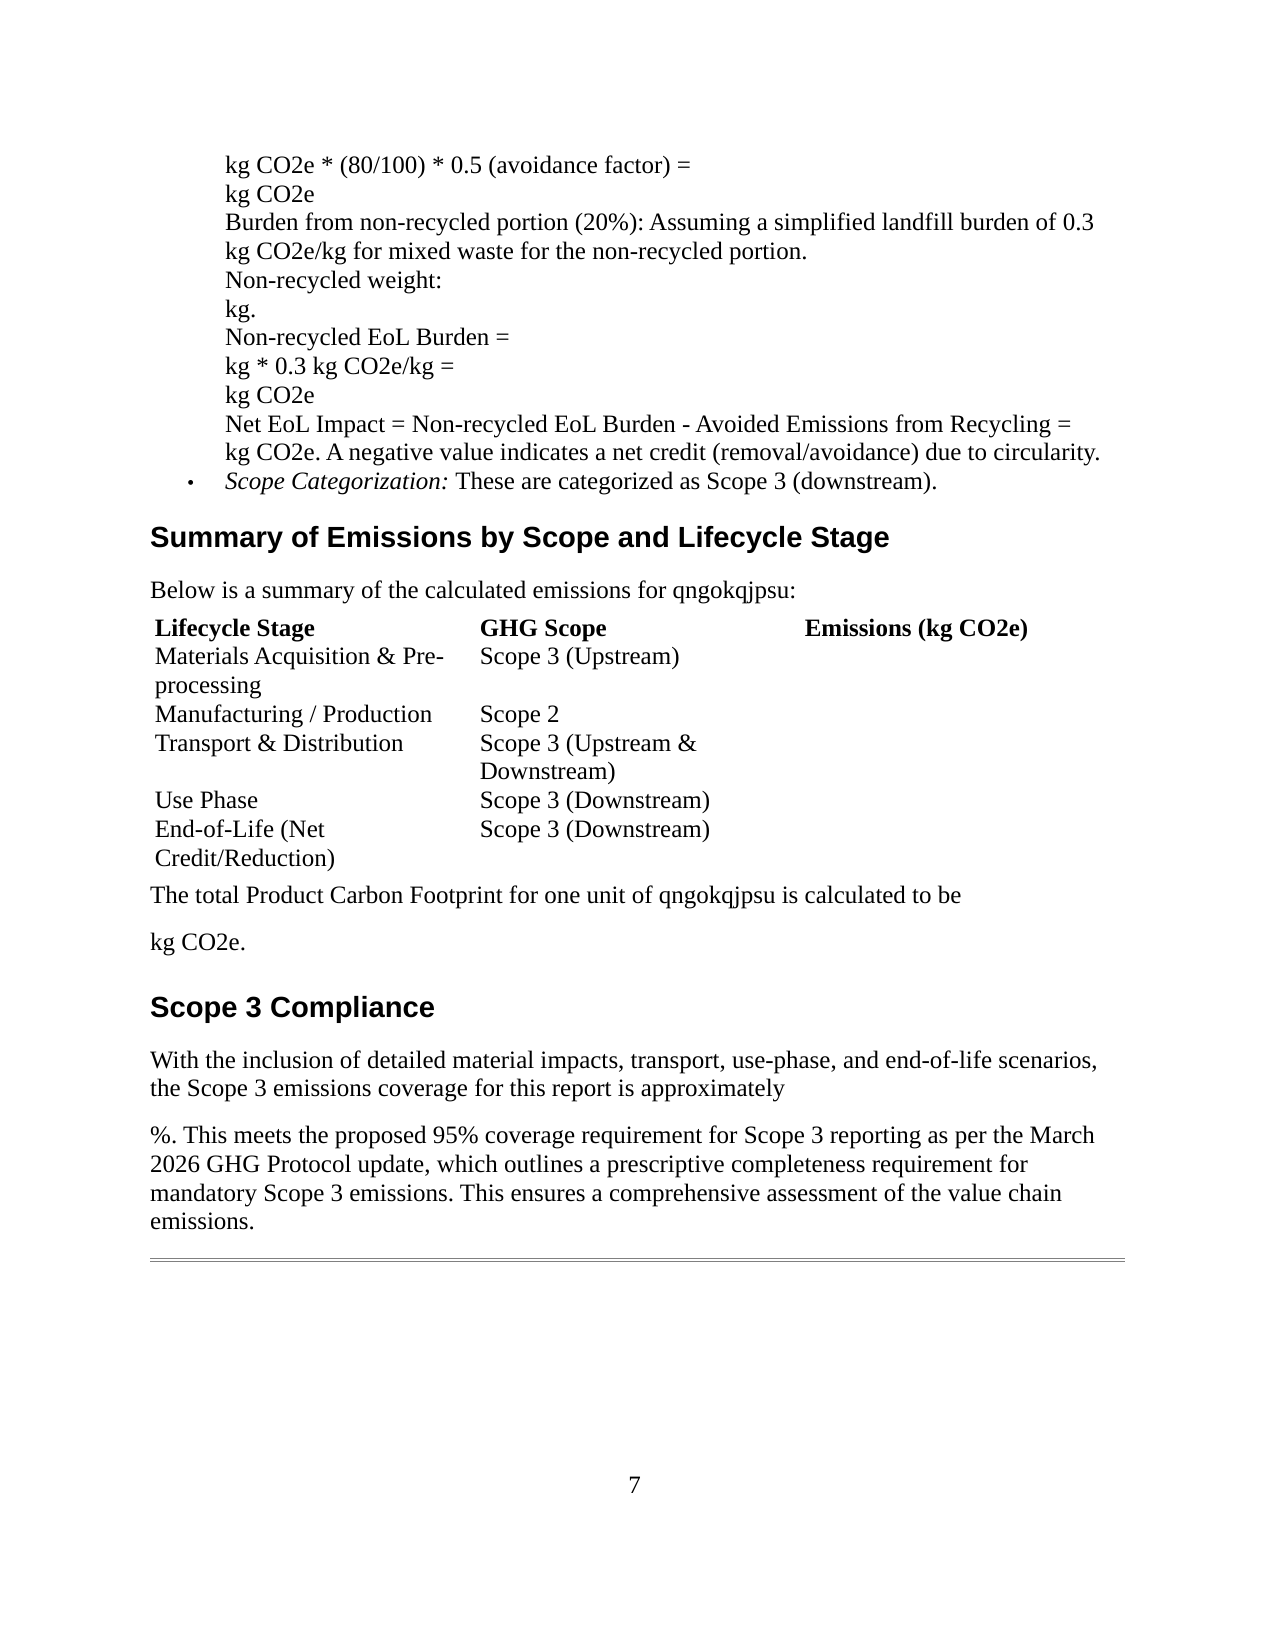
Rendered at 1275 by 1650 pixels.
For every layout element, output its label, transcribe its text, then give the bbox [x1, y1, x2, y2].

list kg CO2e Burden from non-recycled portion (20%): Assuming a simplified landfill burden of 0.3 kg CO2e/kg for mixed waste for the non-recycled portion. Non-recycled weight: [187, 179, 1125, 294]
subtitle Scope 3 Compliance [150, 990, 1125, 1023]
list kg CO2e * (80/100) * 0.5 (avoidance factor) = [187, 150, 1125, 179]
table_cell [800, 699, 1125, 728]
table_cell Scope 2 [475, 699, 800, 728]
list kg * 0.3 kg CO2e/kg = [187, 351, 1125, 380]
table_header GHG Scope [475, 613, 800, 641]
list kg CO2e. A negative value indicates a net credit (removal/avoidance) due to circularity. [187, 437, 1125, 466]
subtitle Summary of Emissions by Scope and Lifecycle Stage [150, 520, 1125, 553]
table_cell Materials Acquisition & Pre-processing [150, 641, 475, 699]
table_header Emissions (kg CO2e) [800, 613, 1125, 641]
text Below is a summary of the calculated emissions for qngokqjpsu: [150, 575, 1125, 604]
table_cell Transport & Distribution [150, 728, 475, 785]
table_header Lifecycle Stage [150, 613, 475, 641]
text The total Product Carbon Footprint for one unit of qngokqjpsu is calculated to be [150, 880, 1125, 909]
table_cell Manufacturing / Production [150, 699, 475, 728]
table_cell [800, 641, 1125, 699]
table_cell Scope 3 (Upstream) [475, 641, 800, 699]
text %. This meets the proposed 95% coverage requirement for Scope 3 reporting as per the March 2026 GHG Protocol update, which outlines a prescriptive completeness requirement for mandatory Scope 3 emissions. This ensures a comprehensive assessment of the value chain emissions. [150, 1120, 1125, 1235]
table_cell [800, 728, 1125, 785]
table_cell Scope 3 (Downstream) [475, 785, 800, 814]
table_cell Use Phase [150, 785, 475, 814]
table_cell End-of-Life (Net Credit/Reduction) [150, 814, 475, 871]
table_cell Scope 3 (Downstream) [475, 814, 800, 871]
list Scope Categorization: These are categorized as Scope 3 (downstream). [187, 466, 1125, 495]
table_cell [800, 814, 1125, 871]
list kg CO2e Net EoL Impact = Non-recycled EoL Burden - Avoided Emissions from Recycling = [187, 380, 1125, 437]
list kg. Non-recycled EoL Burden = [187, 294, 1125, 351]
table_cell [800, 785, 1125, 814]
text With the inclusion of detailed material impacts, transport, use-phase, and end-of-life scenarios, the Scope 3 emissions coverage for this report is approximately [150, 1045, 1125, 1102]
table_cell Scope 3 (Upstream & Downstream) [475, 728, 800, 785]
text kg CO2e. [150, 927, 1125, 956]
